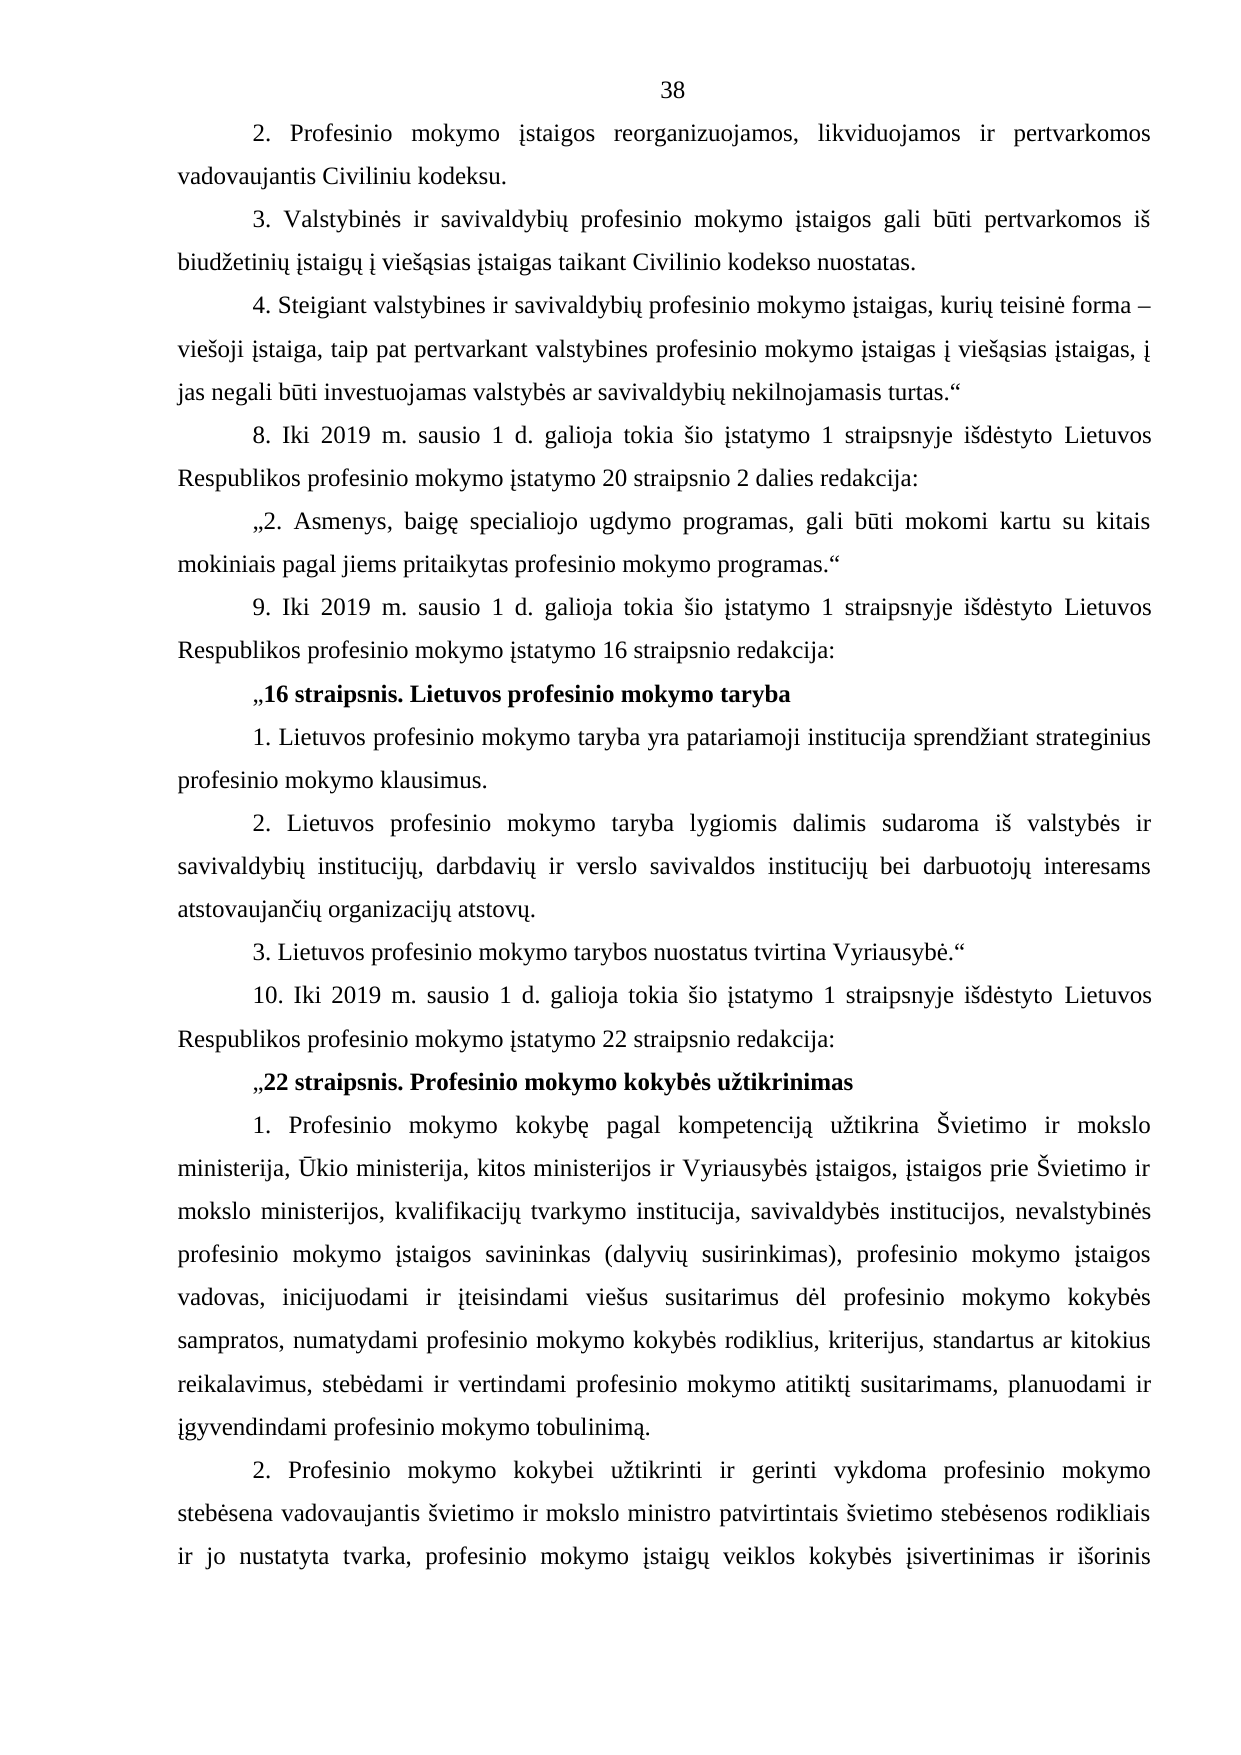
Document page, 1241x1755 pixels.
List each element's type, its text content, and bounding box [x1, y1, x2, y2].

text 3. Valstybinės ir savivaldybių profesinio mokymo įstaigos gali būti pertvarkomos iš biudžetinių įstaigų į viešąsias įstaigas taikant Civilinio kodekso nuostatas. [177, 204, 1152, 276]
text „2. Asmenys, baigę specialiojo ugdymo programas, gali būti mokomi kartu su kitais mokiniais pagal jiems pritaikytas profesinio mokymo programas.“ [177, 506, 1152, 578]
text 9. Iki 2019 m. sausio 1 d. galioja tokia šio įstatymo 1 straipsnyje išdėstyto Lietuvos Respublikos profesinio mokymo įstatymo 16 straipsnio redakcija: [177, 592, 1152, 664]
text „22 straipsnis. Profesinio mokymo kokybės užtikrinimas [177, 1067, 1152, 1096]
text „16 straipsnis. Lietuvos profesinio mokymo taryba [177, 679, 1152, 707]
text 1. Lietuvos profesinio mokymo taryba yra patariamoji institucija sprendžiant strateginius profesinio mokymo klausimus. [177, 722, 1152, 794]
text 8. Iki 2019 m. sausio 1 d. galioja tokia šio įstatymo 1 straipsnyje išdėstyto Lietuvos Respublikos profesinio mokymo įstatymo 20 straipsnio 2 dalies redakcija: [177, 420, 1152, 492]
text 2. Profesinio mokymo kokybei užtikrinti ir gerinti vykdoma profesinio mokymo stebėsena vadovaujantis švietimo ir mokslo ministro patvirtintais švietimo stebėsenos rodikliais ir jo nustatyta tvarka, profesinio mokymo įstaigų veiklos kokybės įsivertinimas ir išorinis [177, 1455, 1152, 1570]
text 2. Profesinio mokymo įstaigos reorganizuojamos, likviduojamos ir pertvarkomos vadovaujantis Civiliniu kodeksu. [177, 118, 1152, 190]
text 4. Steigiant valstybines ir savivaldybių profesinio mokymo įstaigas, kurių teisinė forma – viešoji įstaiga, taip pat pertvarkant valstybines profesinio mokymo įstaigas į viešąsias įstaigas, į jas negali būti investuojamas valstybės ar savivaldybių nekilnojamasis turtas.“ [177, 291, 1152, 406]
text 10. Iki 2019 m. sausio 1 d. galioja tokia šio įstatymo 1 straipsnyje išdėstyto Lietuvos Respublikos profesinio mokymo įstatymo 22 straipsnio redakcija: [177, 981, 1152, 1052]
text 3. Lietuvos profesinio mokymo tarybos nuostatus tvirtina Vyriausybė.“ [177, 937, 1152, 966]
text 2. Lietuvos profesinio mokymo taryba lygiomis dalimis sudaroma iš valstybės ir savivaldybių institucijų, darbdavių ir verslo savivaldos institucijų bei darbuotojų interesams atstovaujančių organizacijų atstovų. [177, 808, 1152, 923]
text 1. Profesinio mokymo kokybę pagal kompetenciją užtikrina Švietimo ir mokslo ministerija, Ūkio ministerija, kitos ministerijos ir Vyriausybės įstaigos, įstaigos prie Švietimo ir mokslo ministerijos, kvalifikacijų tvarkymo institucija, savivaldybės institucijos, nevalstybinės profesinio mokymo įstaigos savininkas (dalyvių susirinkimas), profesinio mokymo įstaigos vadovas, inicijuodami ir įteisindami viešus susitarimus dėl profesinio mokymo kokybės sampratos, numatydami profesinio mokymo kokybės rodiklius, kriterijus, standartus ar kitokius reikalavimus, stebėdami ir vertindami profesinio mokymo atitiktį susitarimams, planuodami ir įgyvendindami profesinio mokymo tobulinimą. [177, 1110, 1152, 1441]
